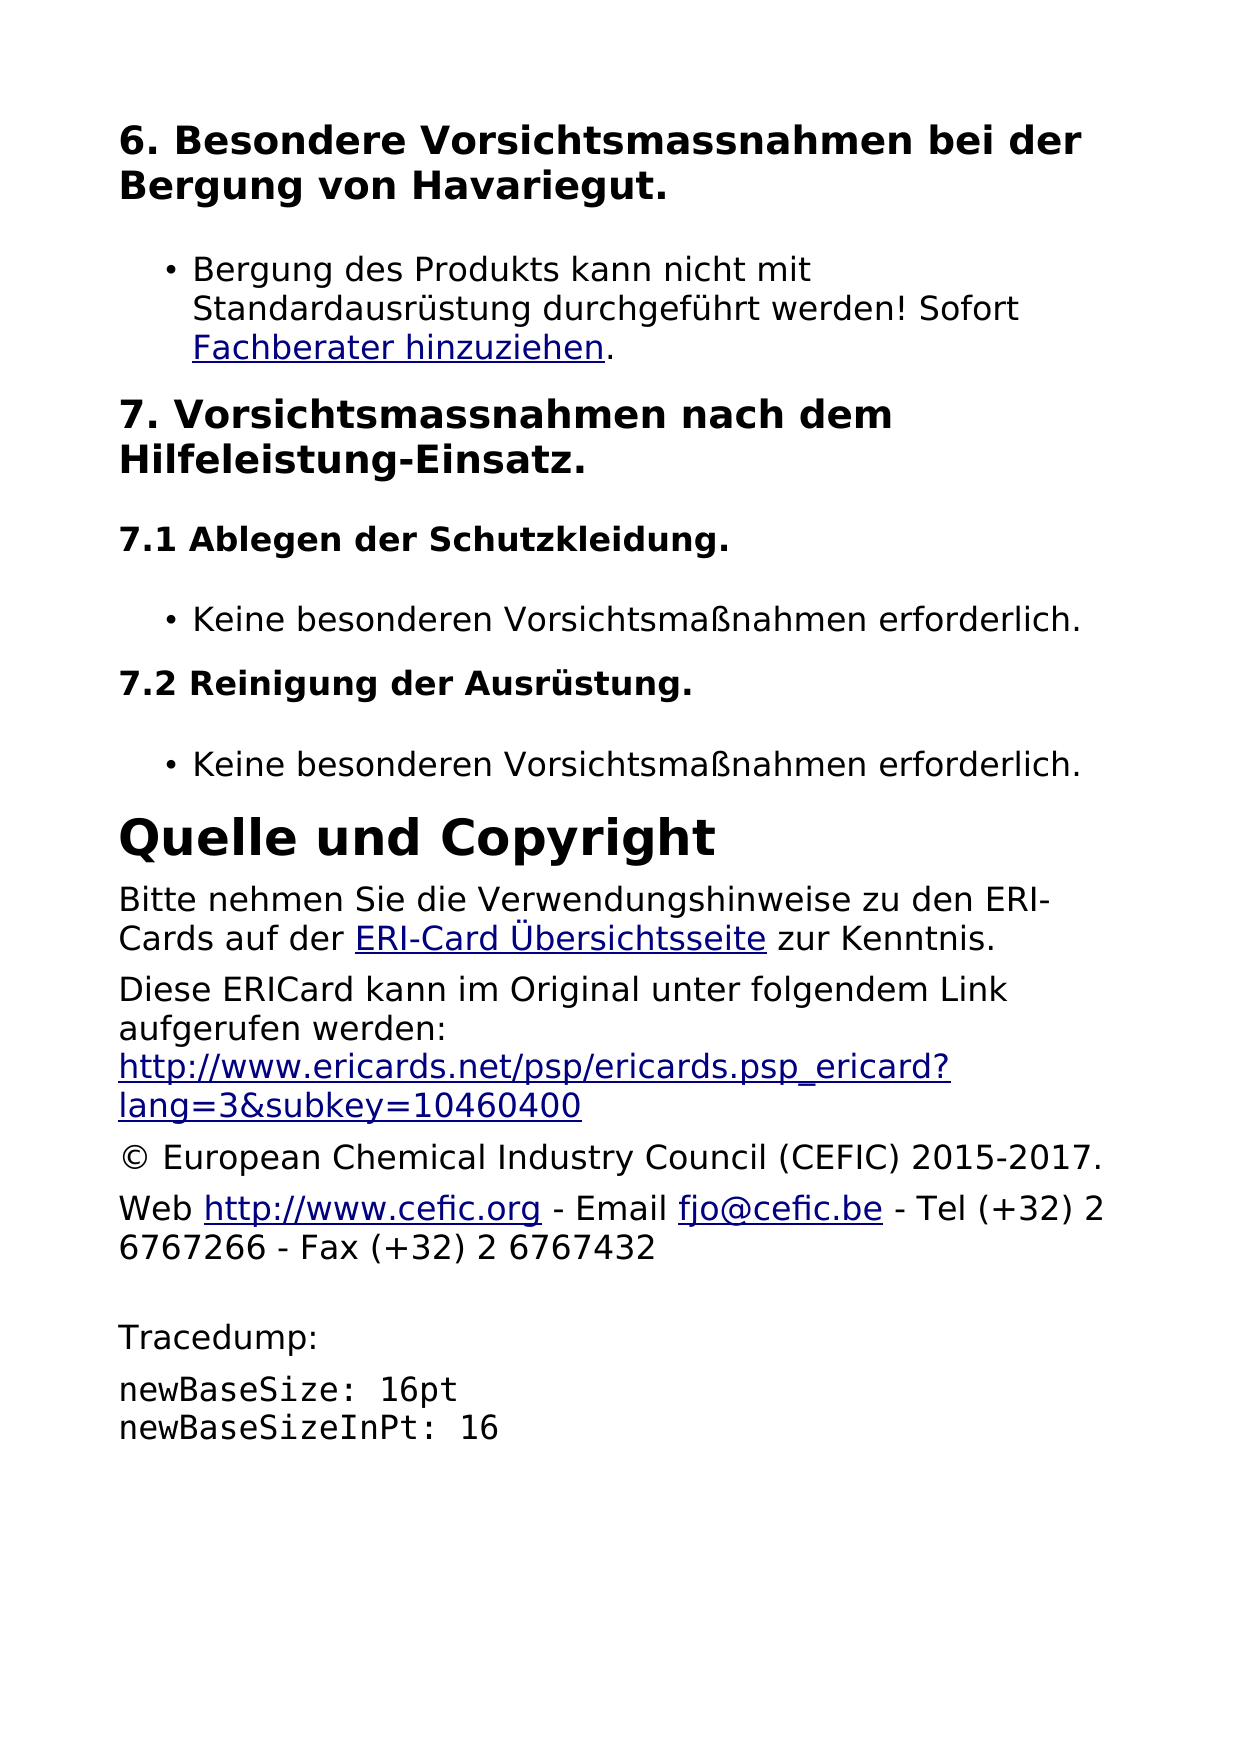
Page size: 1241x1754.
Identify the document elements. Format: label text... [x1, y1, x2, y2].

text Tracedump: [118, 1280, 1122, 1357]
text Web http://www.cefic.org - Email fjo@cefic.be - Tel (+32) 2 6767266 - Fax (+32) 2 6767432 [118, 1189, 1122, 1267]
text © European Chemical Industry Council (CEFIC) 2015-2017. [118, 1138, 1122, 1177]
subtitle 7.1 Ablegen der Schutzkleidung. [118, 520, 1122, 559]
text Bitte nehmen Sie die Verwendungshinweise zu den ERI-Cards auf der ERI-Card Übersichtsseite zur Kenntnis. [118, 880, 1122, 958]
subtitle 6. Besondere Vorsichtsmassnahmen bei der Bergung von Havariegut. [118, 118, 1122, 208]
list Bergung des Produkts kann nicht mit Standardausrüstung durchgeführt werden! Sofort Fachberater hinzuziehen. [177, 251, 1122, 367]
list Keine besonderen Vorsichtsmaßnahmen erforderlich. [177, 601, 1122, 640]
subtitle 7. Vorsichtsmassnahmen nach dem Hilfeleistung-Einsatz. [118, 392, 1122, 482]
subtitle Quelle und Copyright [118, 809, 1122, 868]
text Diese ERICard kann im Original unter folgendem Link aufgerufen werden: http://www.ericards.net/psp/ericards.psp_ericard?lang=3&subkey=10460400 [118, 970, 1122, 1126]
list Keine besonderen Vorsichtsmaßnahmen erforderlich. [177, 746, 1122, 784]
text newBaseSize: 16pt newBaseSizeInPt: 16 [118, 1370, 1122, 1448]
subtitle 7.2 Reinigung der Ausrüstung. [118, 665, 1122, 703]
